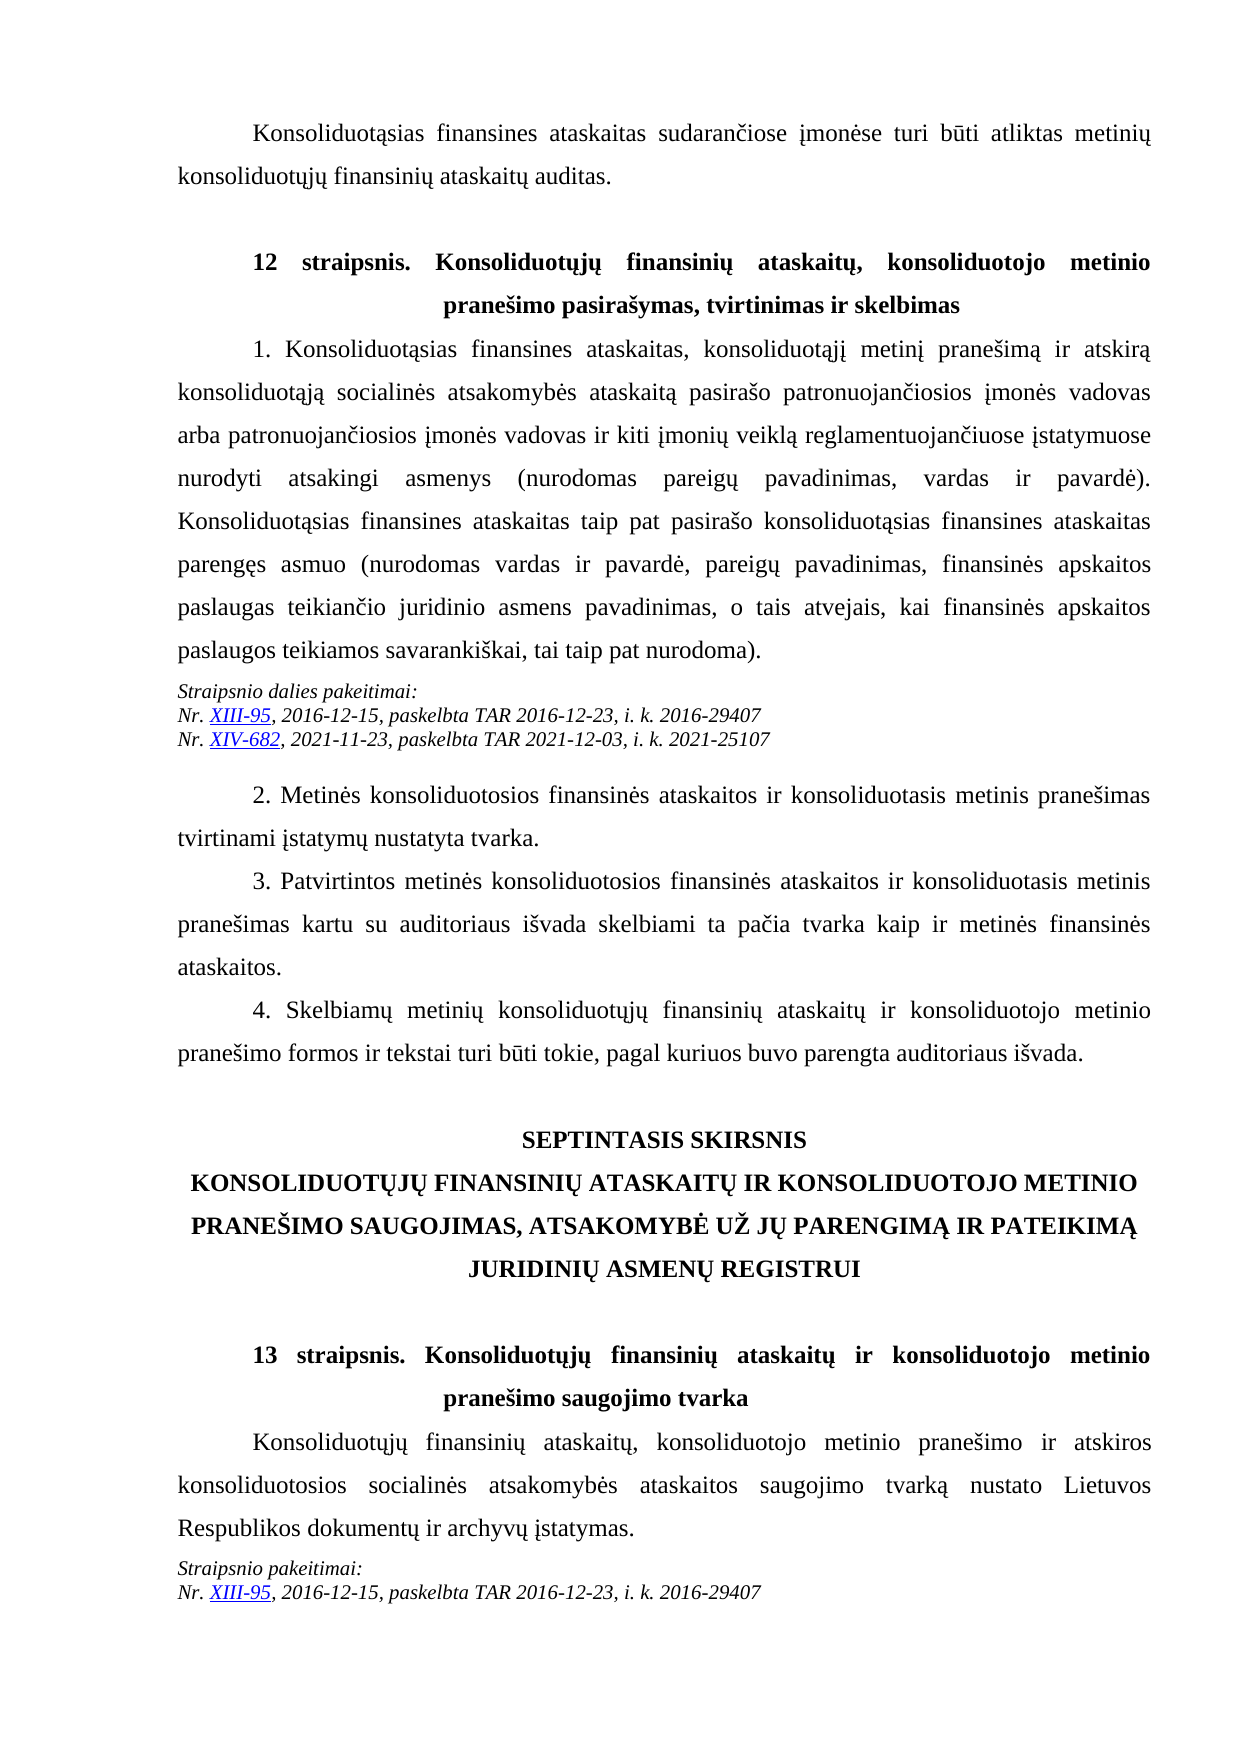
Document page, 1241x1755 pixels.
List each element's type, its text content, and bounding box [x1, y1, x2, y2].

text Konsoliduotąsias finansines ataskaitas sudarančiose įmonėse turi būti atliktas metinių konsoliduotųjų finansinių ataskaitų auditas. [177, 118, 1152, 190]
text 2. Metinės konsoliduotosios finansinės ataskaitos ir konsoliduotasis metinis pranešimas tvirtinami įstatymų nustatyta tvarka. [177, 780, 1152, 852]
text KONSOLIDUOTŲJŲ FINANSINIŲ ATASKAITŲ IR KONSOLIDUOTOJO METINIO PRANEŠIMO SAUGOJIMAS, ATSAKOMYBĖ UŽ JŲ PARENGIMĄ IR PATEIKIMĄ JURIDINIŲ ASMENŲ REGISTRUI [177, 1168, 1152, 1283]
text SEPTINTASIS SKIRSNIS [177, 1125, 1152, 1153]
text Konsoliduotųjų finansinių ataskaitų, konsoliduotojo metinio pranešimo ir atskiros konsoliduotosios socialinės atsakomybės ataskaitos saugojimo tvarką nustato Lietuvos Respublikos dokumentų ir archyvų įstatymas. [177, 1427, 1152, 1542]
text Nr. XIII-95, 2016-12-15, paskelbta TAR 2016-12-23, i. k. 2016-29407 [177, 703, 1152, 727]
text 12 straipsnis. Konsoliduotųjų finansinių ataskaitų, konsoliduotojo metinio pranešimo pasirašymas, tvirtinimas ir skelbimas [252, 247, 1152, 319]
text 4. Skelbiamų metinių konsoliduotųjų finansinių ataskaitų ir konsoliduotojo metinio pranešimo formos ir tekstai turi būti tokie, pagal kuriuos buvo parengta auditoriaus išvada. [177, 995, 1152, 1067]
text Nr. XIV-682, 2021-11-23, paskelbta TAR 2021-12-03, i. k. 2021-25107 [177, 727, 1152, 751]
text Nr. XIII-95, 2016-12-15, paskelbta TAR 2016-12-23, i. k. 2016-29407 [177, 1580, 1152, 1604]
text 13 straipsnis. Konsoliduotųjų finansinių ataskaitų ir konsoliduotojo metinio pranešimo saugojimo tvarka [252, 1340, 1152, 1412]
text 1. Konsoliduotąsias finansines ataskaitas, konsoliduotąjį metinį pranešimą ir atskirą konsoliduotąją socialinės atsakomybės ataskaitą pasirašo patronuojančiosios įmonės vadovas arba patronuojančiosios įmonės vadovas ir kiti įmonių veiklą reglamentuojančiuose įstatymuose nurodyti atsakingi asmenys (nurodomas pareigų pavadinimas, vardas ir pavardė). Konsoliduotąsias finansines ataskaitas taip pat pasirašo konsoliduotąsias finansines ataskaitas parengęs asmuo (nurodomas vardas ir pavardė, pareigų pavadinimas, finansinės apskaitos paslaugas teikiančio juridinio asmens pavadinimas, o tais atvejais, kai finansinės apskaitos paslaugos teikiamos savarankiškai, tai taip pat nurodoma). [177, 334, 1152, 664]
text Straipsnio dalies pakeitimai: [177, 679, 1152, 703]
text Straipsnio pakeitimai: [177, 1556, 1152, 1580]
text 3. Patvirtintos metinės konsoliduotosios finansinės ataskaitos ir konsoliduotasis metinis pranešimas kartu su auditoriaus išvada skelbiami ta pačia tvarka kaip ir metinės finansinės ataskaitos. [177, 866, 1152, 981]
